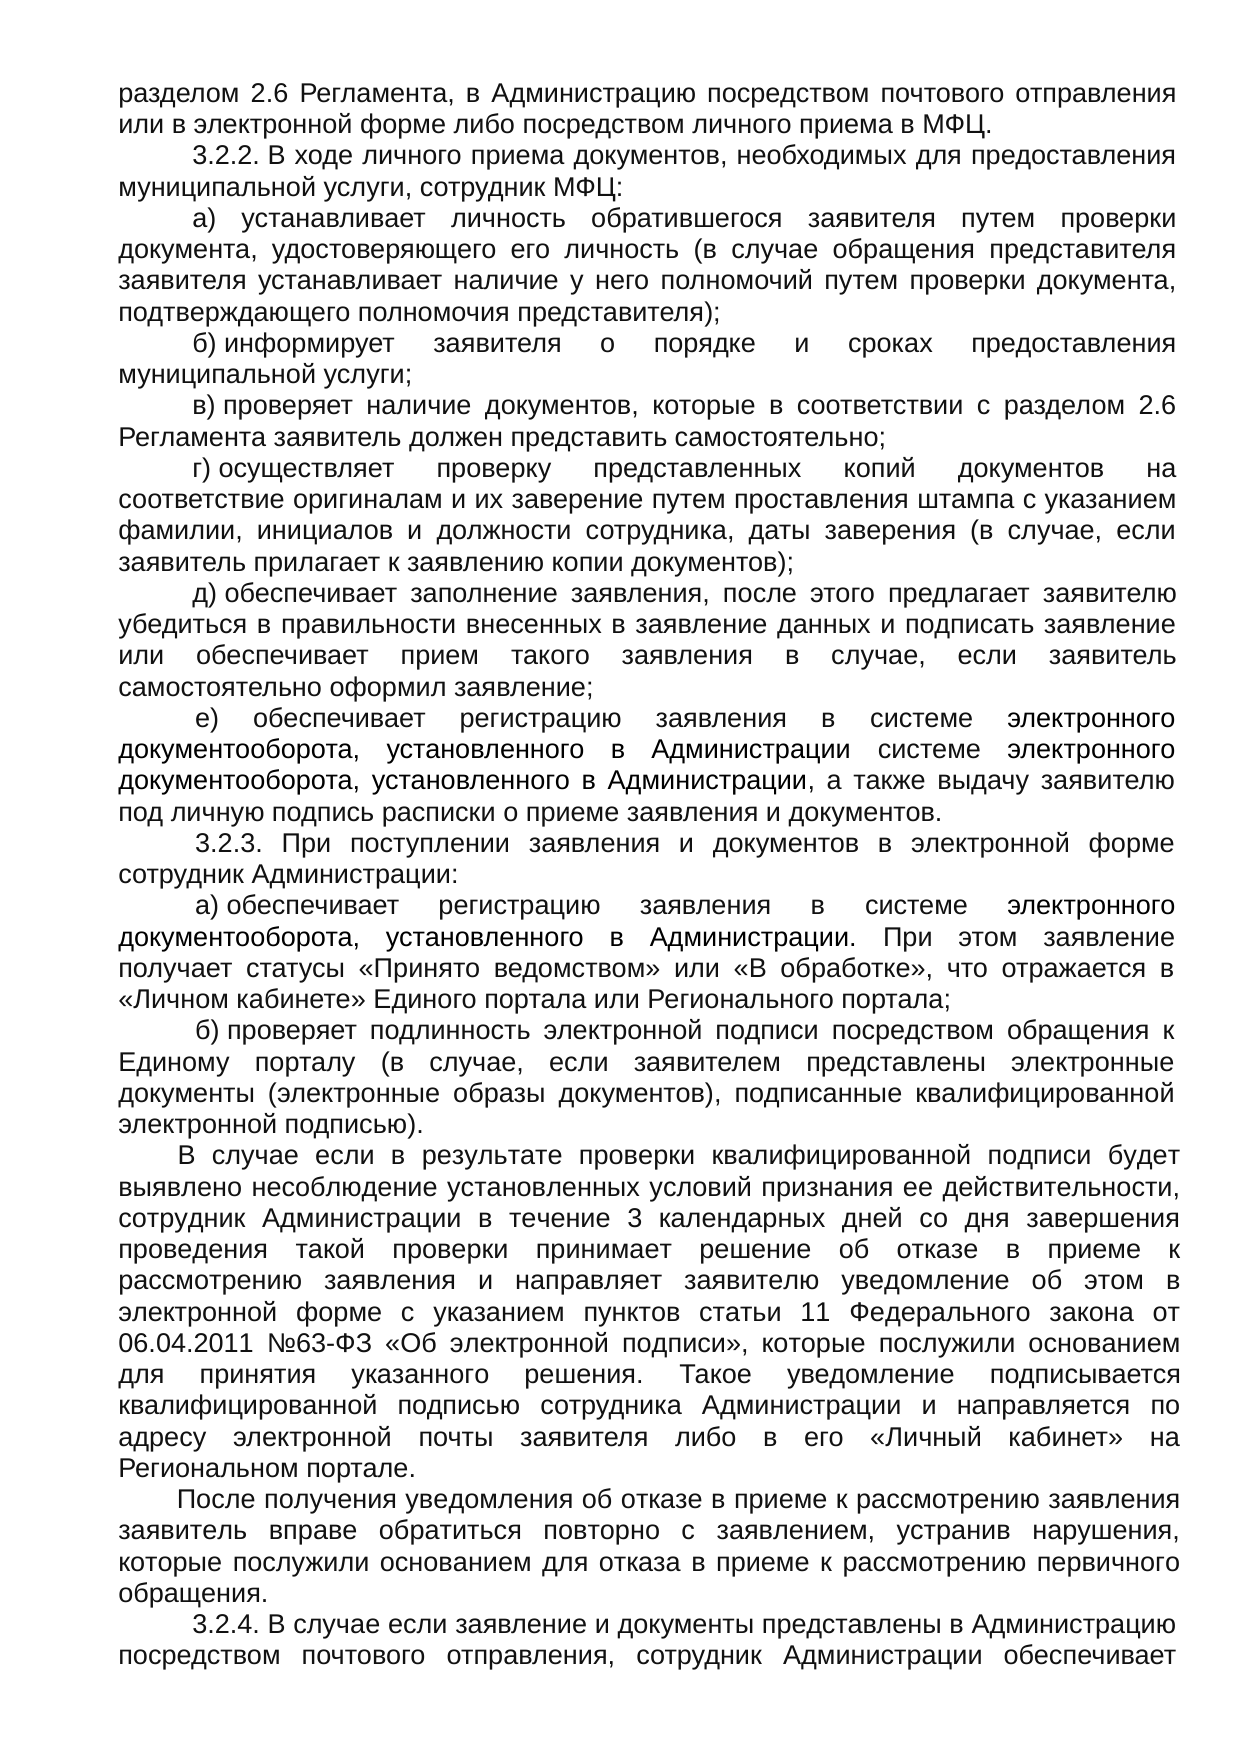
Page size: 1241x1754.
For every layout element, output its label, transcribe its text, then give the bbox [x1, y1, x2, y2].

text а) обеспечивает регистрацию заявления в системе электронного документооборота, установленного в Администрации. При этом заявление получает статусы «Принято ведомством» или «В обработке», что отражается в «Личном кабинете» Единого портала или Регионального портала; [118, 889, 1175, 1014]
text 3.2.4. В случае если заявление и документы представлены в Администрацию посредством почтового отправления, сотрудник Администрации обеспечивает [118, 1608, 1177, 1671]
text д) обеспечивает заполнение заявления, после этого предлагает заявителю убедиться в правильности внесенных в заявление данных и подписать заявление или обеспечивает прием такого заявления в случае, если заявитель самостоятельно оформил заявление; [118, 577, 1177, 702]
text б) информирует заявителя о порядке и сроках предоставления муниципальной услуги; [118, 327, 1177, 389]
text в) проверяет наличие документов, которые в соответствии с разделом 2.6 Регламента заявитель должен представить самостоятельно; [118, 389, 1177, 452]
text После получения уведомления об отказе в приеме к рассмотрению заявления заявитель вправе обратиться повторно с заявлением, устранив нарушения, которые послужили основанием для отказа в приеме к рассмотрению первичного обращения. [118, 1483, 1181, 1608]
text 3.2.2. В ходе личного приема документов, необходимых для предоставления муниципальной услуги, сотрудник МФЦ: [118, 139, 1177, 202]
text б) проверяет подлинность электронной подписи посредством обращения к Единому порталу (в случае, если заявителем представлены электронные документы (электронные образы документов), подписанные квалифицированной электронной подписью). [118, 1014, 1175, 1139]
text г) осуществляет проверку представленных копий документов на соответствие оригиналам и их заверение путем проставления штампа с указанием фамилии, инициалов и должности сотрудника, даты заверения (в случае, если заявитель прилагает к заявлению копии документов); [118, 452, 1177, 577]
text а) устанавливает личность обратившегося заявителя путем проверки документа, удостоверяющего его личность (в случае обращения представителя заявителя устанавливает наличие у него полномочий путем проверки документа, подтверждающего полномочия представителя); [118, 202, 1177, 327]
text 3.2.3. При поступлении заявления и документов в электронной форме сотрудник Администрации: [118, 827, 1175, 889]
text В случае если в результате проверки квалифицированной подписи будет выявлено несоблюдение установленных условий признания ее действительности, сотрудник Администрации в течение 3 календарных дней со дня завершения проведения такой проверки принимает решение об отказе в приеме к рассмотрению заявления и направляет заявителю уведомление об этом в электронной форме с указанием пунктов статьи 11 Федерального закона от 06.04.2011 №63-ФЗ «Об электронной подписи», которые послужили основанием для принятия указанного решения. Такое уведомление подписывается квалифицированной подписью сотрудника Администрации и направляется по адресу электронной почты заявителя либо в его «Личный кабинет» на Региональном портале. [118, 1139, 1181, 1483]
text разделом 2.6 Регламента, в Администрацию посредством почтового отправления или в электронной форме либо посредством личного приема в МФЦ. [118, 77, 1177, 139]
text е) обеспечивает регистрацию заявления в системе электронного документооборота, установленного в Администрации системе электронного документооборота, установленного в Администрации, а также выдачу заявителю под личную подпись расписки о приеме заявления и документов. [118, 702, 1175, 827]
